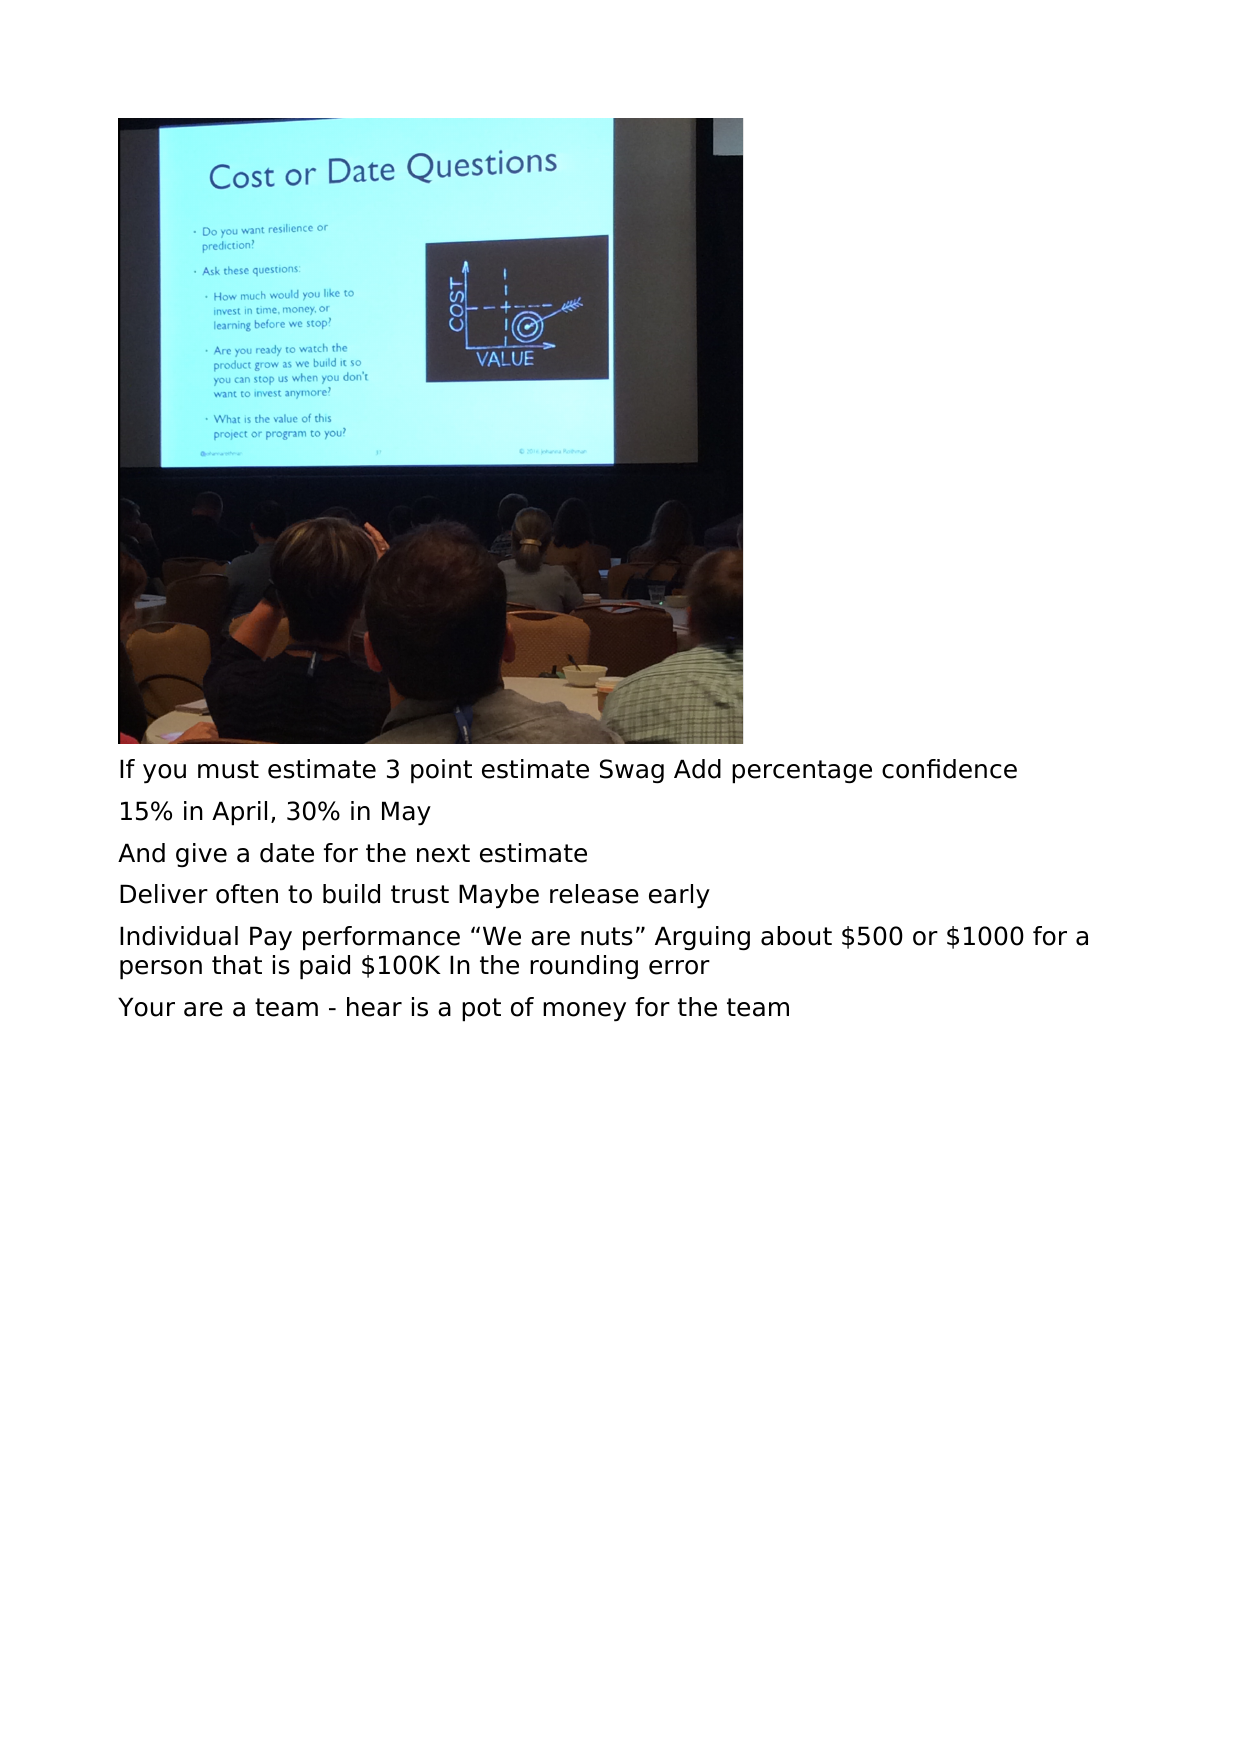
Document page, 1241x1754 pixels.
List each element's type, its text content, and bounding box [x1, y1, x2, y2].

picture [118, 118, 744, 744]
text 15% in April, 30% in May [118, 797, 1122, 826]
text Deliver often to build trust Maybe release early [118, 881, 1122, 910]
text And give a date for the next estimate [118, 839, 1122, 868]
text If you must estimate 3 point estimate Swag Add percentage confidence [118, 756, 1122, 785]
text Individual Pay performance “We are nuts” Arguing about $500 or $1000 for a person that is paid $100K In the rounding error [118, 922, 1122, 981]
text Your are a team - hear is a pot of money for the team [118, 993, 1122, 1022]
